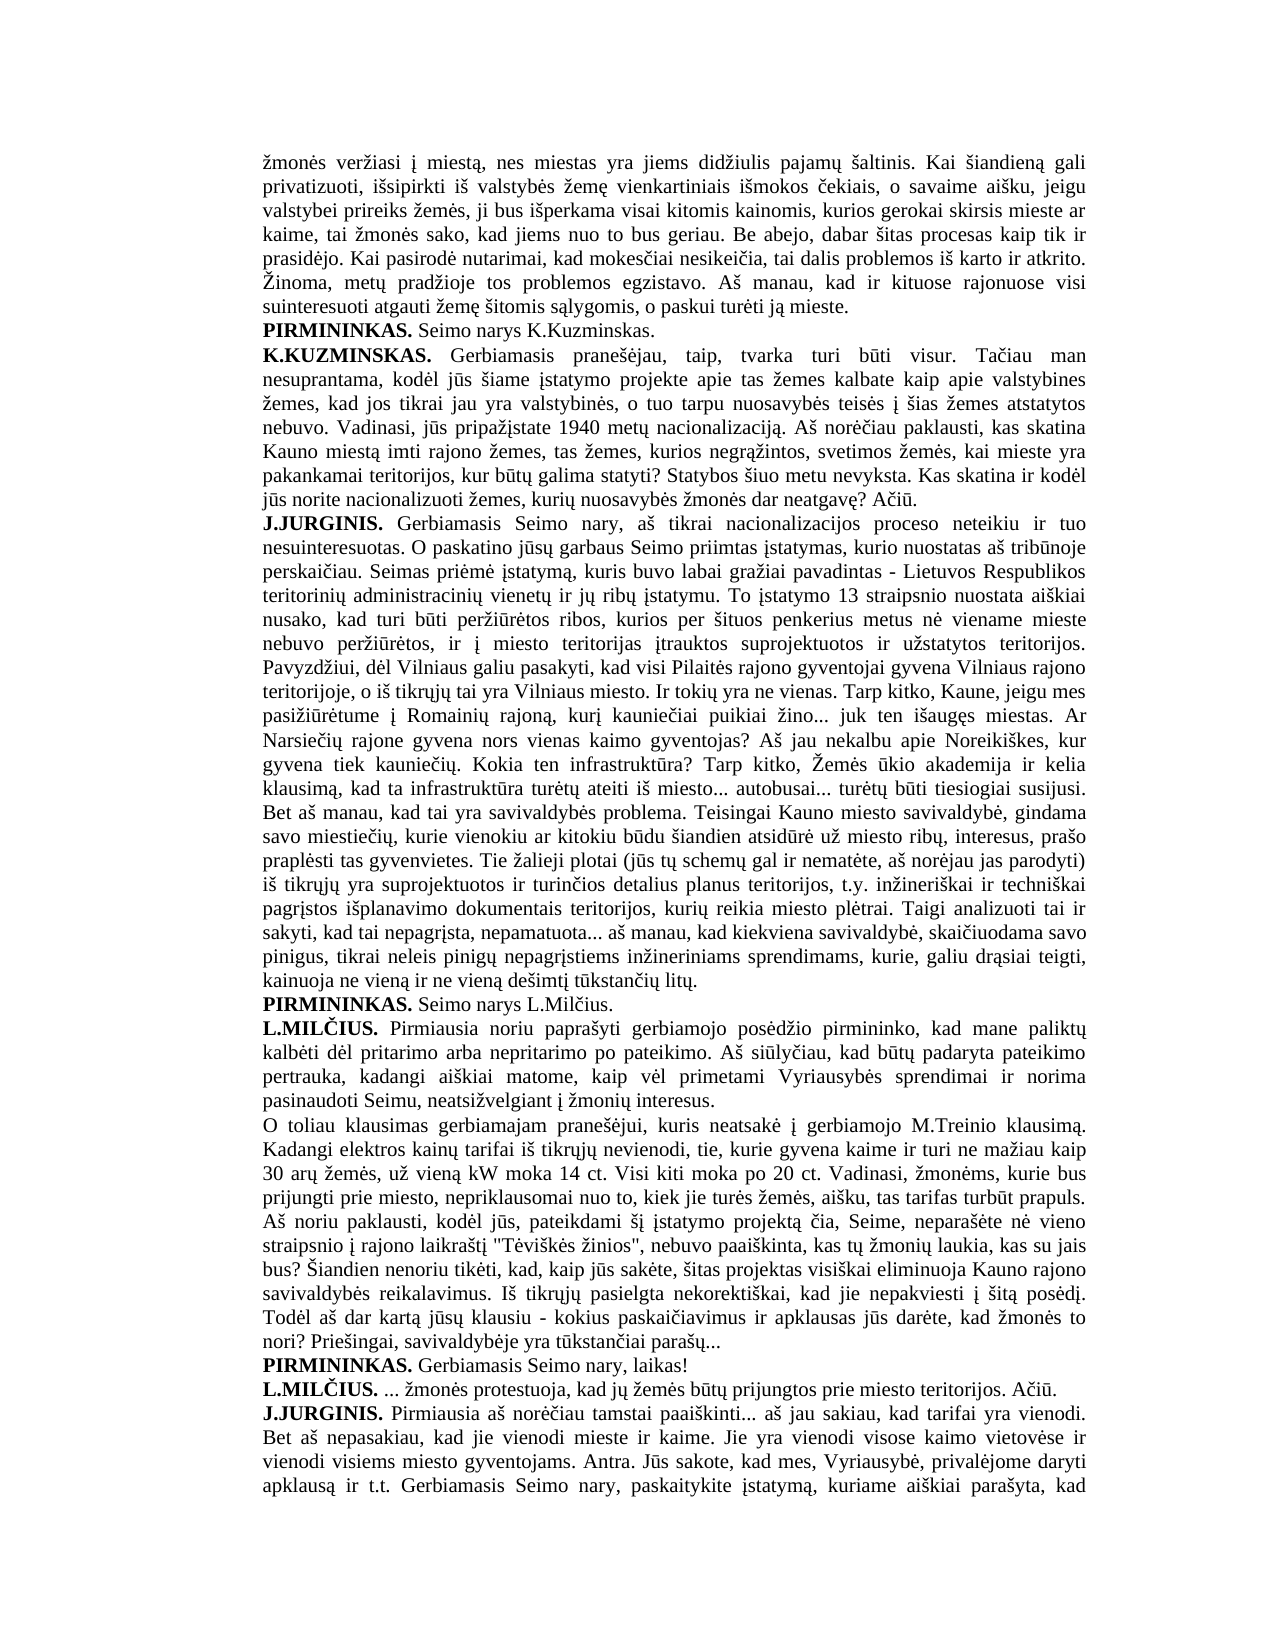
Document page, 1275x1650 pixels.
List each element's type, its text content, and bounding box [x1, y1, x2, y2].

text PIRMININKAS. Gerbiamasis Seimo nary, laikas! [262, 1353, 1087, 1377]
text žmonės veržiasi į miestą, nes miestas yra jiems didžiulis pajamų šaltinis. Kai šiandieną gali privatizuoti, išsipirkti iš valstybės žemę vienkartiniais išmokos čekiais, o savaime aišku, jeigu valstybei prireiks žemės, ji bus išperkama visai kitomis kainomis, kurios gerokai skirsis mieste ar kaime, tai žmonės sako, kad jiems nuo to bus geriau. Be abejo, dabar šitas procesas kaip tik ir prasidėjo. Kai pasirodė nutarimai, kad mokesčiai nesikeičia, tai dalis problemos iš karto ir atkrito. Žinoma, metų pradžioje tos problemos egzistavo. Aš manau, kad ir kituose rajonuose visi suinteresuoti atgauti žemę šitomis sąlygomis, o paskui turėti ją mieste. [262, 150, 1087, 318]
text L.MILČIUS. ... žmonės protestuoja, kad jų žemės būtų prijungtos prie miesto teritorijos. Ačiū. [262, 1377, 1087, 1401]
text K.KUZMINSKAS. Gerbiamasis pranešėjau, taip, tvarka turi būti visur. Tačiau man nesuprantama, kodėl jūs šiame įstatymo projekte apie tas žemes kalbate kaip apie valstybines žemes, kad jos tikrai jau yra valstybinės, o tuo tarpu nuosavybės teisės į šias žemes atstatytos nebuvo. Vadinasi, jūs pripažįstate 1940 metų nacionalizaciją. Aš norėčiau paklausti, kas skatina Kauno miestą imti rajono žemes, tas žemes, kurios negrąžintos, svetimos žemės, kai mieste yra pakankamai teritorijos, kur būtų galima statyti? Statybos šiuo metu nevyksta. Kas skatina ir kodėl jūs norite nacionalizuoti žemes, kurių nuosavybės žmonės dar neatgavę? Ačiū. [262, 342, 1087, 511]
text J.JURGINIS. Pirmiausia aš norėčiau tamstai paaiškinti... aš jau sakiau, kad tarifai yra vienodi. Bet aš nepasakiau, kad jie vienodi mieste ir kaime. Jie yra vienodi visose kaimo vietovėse ir vienodi visiems miesto gyventojams. Antra. Jūs sakote, kad mes, Vyriausybė, privalėjome daryti apklausą ir t.t. Gerbiamasis Seimo nary, paskaitykite įstatymą, kuriame aiškiai parašyta, kad [262, 1401, 1087, 1497]
text PIRMININKAS. Seimo narys L.Milčius. [262, 992, 1087, 1016]
text L.MILČIUS. Pirmiausia noriu paprašyti gerbiamojo posėdžio pirmininko, kad mane paliktų kalbėti dėl pritarimo arba nepritarimo po pateikimo. Aš siūlyčiau, kad būtų padaryta pateikimo pertrauka, kadangi aiškiai matome, kaip vėl primetami Vyriausybės sprendimai ir norima pasinaudoti Seimu, neatsižvelgiant į žmonių interesus. [262, 1016, 1087, 1112]
text J.JURGINIS. Gerbiamasis Seimo nary, aš tikrai nacionalizacijos proceso neteikiu ir tuo nesuinteresuotas. O paskatino jūsų garbaus Seimo priimtas įstatymas, kurio nuostatas aš tribūnoje perskaičiau. Seimas priėmė įstatymą, kuris buvo labai gražiai pavadintas - Lietuvos Respublikos teritorinių administracinių vienetų ir jų ribų įstatymu. To įstatymo 13 straipsnio nuostata aiškiai nusako, kad turi būti peržiūrėtos ribos, kurios per šituos penkerius metus nė viename mieste nebuvo peržiūrėtos, ir į miesto teritorijas įtrauktos suprojektuotos ir užstatytos teritorijos. Pavyzdžiui, dėl Vilniaus galiu pasakyti, kad visi Pilaitės rajono gyventojai gyvena Vilniaus rajono teritorijoje, o iš tikrųjų tai yra Vilniaus miesto. Ir tokių yra ne vienas. Tarp kitko, Kaune, jeigu mes pasižiūrėtume į Romainių rajoną, kurį kauniečiai puikiai žino... juk ten išaugęs miestas. Ar Narsiečių rajone gyvena nors vienas kaimo gyventojas? Aš jau nekalbu apie Noreikiškes, kur gyvena tiek kauniečių. Kokia ten infrastruktūra? Tarp kitko, Žemės ūkio akademija ir kelia klausimą, kad ta infrastruktūra turėtų ateiti iš miesto... autobusai... turėtų būti tiesiogiai susijusi. Bet aš manau, kad tai yra savivaldybės problema. Teisingai Kauno miesto savivaldybė, gindama savo miestiečių, kurie vienokiu ar kitokiu būdu šiandien atsidūrė už miesto ribų, interesus, prašo praplėsti tas gyvenvietes. Tie žalieji plotai (jūs tų schemų gal ir nematėte, aš norėjau jas parodyti) iš tikrųjų yra suprojektuotos ir turinčios detalius planus teritorijos, t.y. inžineriškai ir techniškai pagrįstos išplanavimo dokumentais teritorijos, kurių reikia miesto plėtrai. Taigi analizuoti tai ir sakyti, kad tai nepagrįsta, nepamatuota... aš manau, kad kiekviena savivaldybė, skaičiuodama savo pinigus, tikrai neleis pinigų nepagrįstiems inžineriniams sprendimams, kurie, galiu drąsiai teigti, kainuoja ne vieną ir ne vieną dešimtį tūkstančių litų. [262, 511, 1087, 992]
text O toliau klausimas gerbiamajam pranešėjui, kuris neatsakė į gerbiamojo M.Treinio klausimą. Kadangi elektros kainų tarifai iš tikrųjų nevienodi, tie, kurie gyvena kaime ir turi ne mažiau kaip 30 arų žemės, už vieną kW moka 14 ct. Visi kiti moka po 20 ct. Vadinasi, žmonėms, kurie bus prijungti prie miesto, nepriklausomai nuo to, kiek jie turės žemės, aišku, tas tarifas turbūt prapuls. Aš noriu paklausti, kodėl jūs, pateikdami šį įstatymo projektą čia, Seime, neparašėte nė vieno straipsnio į rajono laikraštį "Tėviškės žinios", nebuvo paaiškinta, kas tų žmonių laukia, kas su jais bus? Šiandien nenoriu tikėti, kad, kaip jūs sakėte, šitas projektas visiškai eliminuoja Kauno rajono savivaldybės reikalavimus. Iš tikrųjų pasielgta nekorektiškai, kad jie nepakviesti į šitą posėdį. Todėl aš dar kartą jūsų klausiu - kokius paskaičiavimus ir apklausas jūs darėte, kad žmonės to nori? Priešingai, savivaldybėje yra tūkstančiai parašų... [262, 1112, 1087, 1353]
text PIRMININKAS. Seimo narys K.Kuzminskas. [262, 318, 1087, 342]
